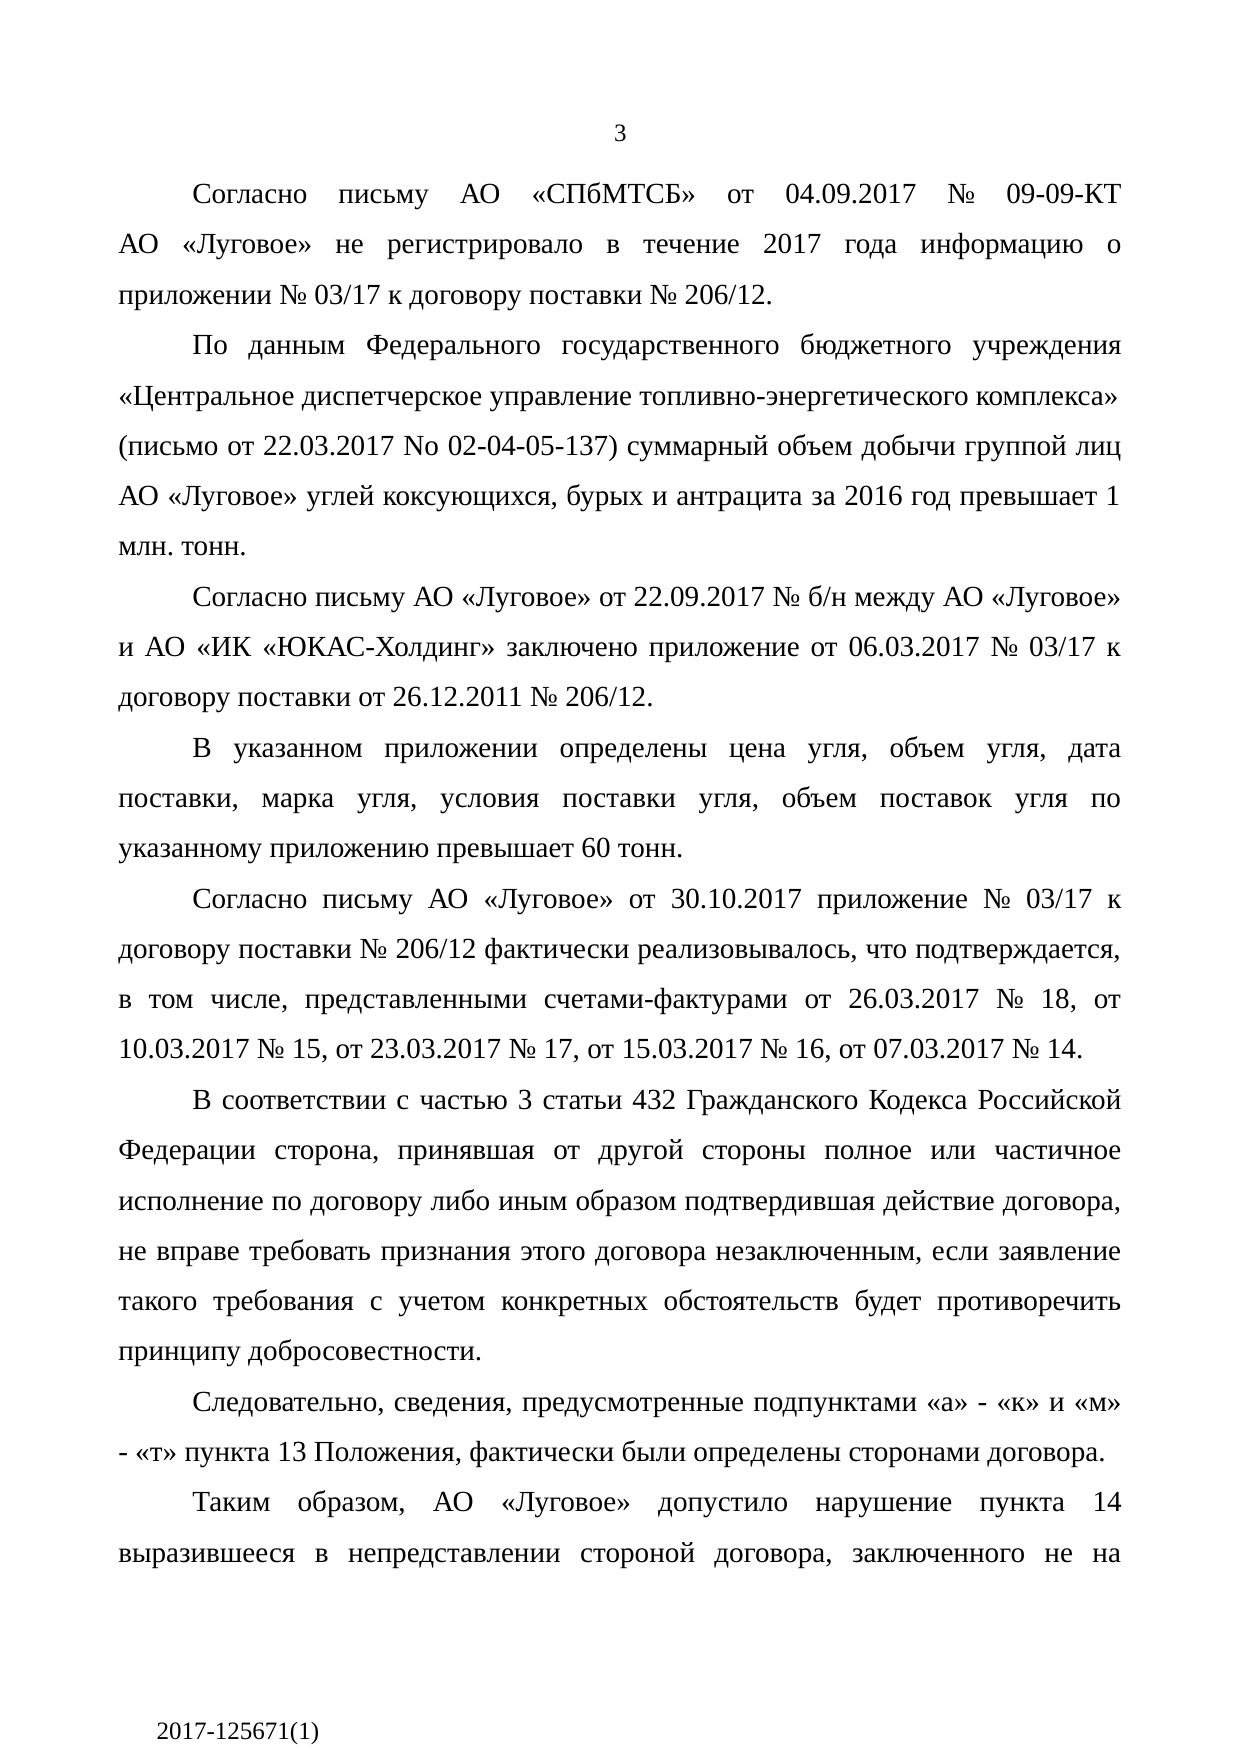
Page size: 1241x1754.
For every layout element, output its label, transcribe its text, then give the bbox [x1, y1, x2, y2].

text Таким образом, АО «Луговое» допустило нарушение пункта 14 выразившееся в непредставлении стороной договора, заключенного не на [118, 1484, 1122, 1568]
text Согласно письму АО «Луговое» от 22.09.2017 № б/н между АО «Луговое» и АО «ИК «ЮКАС-Холдинг» заключено приложение от 06.03.2017 № 03/17 к договору поставки от 26.12.2011 № 206/12. [118, 579, 1122, 713]
text В указанном приложении определены цена угля, объем угля, дата поставки, марка угля, условия поставки угля, объем поставок угля по указанному приложению превышает 60 тонн. [118, 730, 1122, 864]
text (письмо от 22.03.2017 No 02-04-05-137) суммарный объем добычи группой лиц АО «Луговое» углей коксующихся, бурых и антрацита за 2016 год превышает 1 млн. тонн. [118, 428, 1122, 562]
text По данным Федерального государственного бюджетного учреждения «Центральное диспетчерское управление топливно-энергетического комплекса» [118, 327, 1122, 411]
text В соответствии с частью 3 статьи 432 Гражданского Кодекса Российской Федерации сторона, принявшая от другой стороны полное или частичное исполнение по договору либо иным образом подтвердившая действие договора, не вправе требовать признания этого договора незаключенным, если заявление такого требования с учетом конкретных обстоятельств будет противоречить принципу добросовестности. [118, 1082, 1122, 1367]
text Следовательно, сведения, предусмотренные подпунктами «а» - «к» и «м» - «т» пункта 13 Положения, фактически были определены сторонами договора. [118, 1384, 1122, 1468]
text Согласно письму АО «Луговое» от 30.10.2017 приложение № 03/17 к договору поставки № 206/12 фактически реализовывалось, что подтверждается, в том числе, представленными счетами-фактурами от 26.03.2017 № 18, от 10.03.2017 № 15, от 23.03.2017 № 17, от 15.03.2017 № 16, от 07.03.2017 № 14. [118, 881, 1122, 1065]
text Согласно письму АО «СПбМТСБ» от 04.09.2017 № 09-09-КТ АО «Луговое» не регистрировало в течение 2017 года информацию о приложении № 03/17 к договору поставки № 206/12. [118, 176, 1122, 311]
